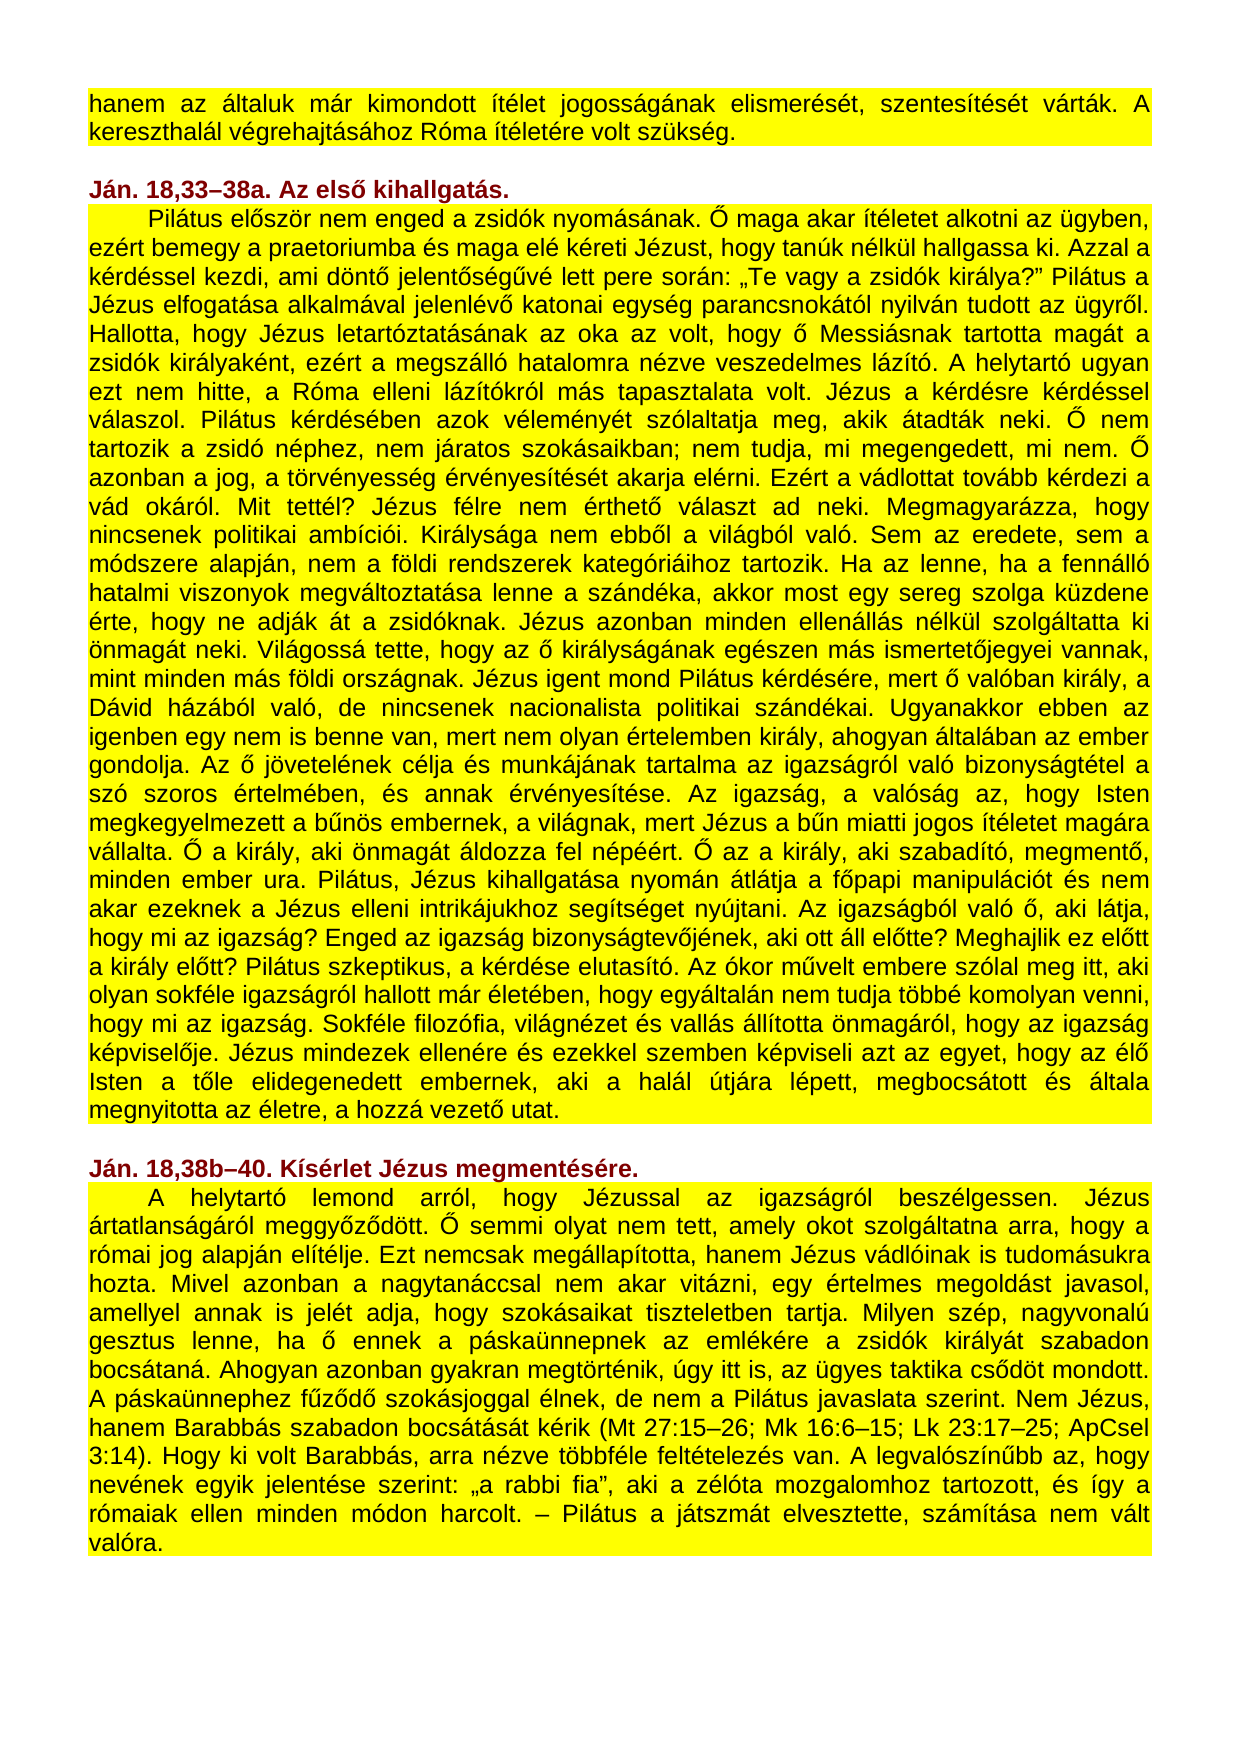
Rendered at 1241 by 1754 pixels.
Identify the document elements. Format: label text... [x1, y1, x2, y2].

text Ján. 18,33–38a. Az első kihallgatás. [88, 176, 1152, 204]
text Ján. 18,38b–40. Kísérlet Jézus megmentésére. [88, 1154, 1152, 1182]
text hanem az általuk már kimondott ítélet jogosságának elismerését, szentesítését várták. A kereszthalál végrehajtásához Róma ítéletére volt szükség. [88, 88, 1152, 146]
text A helytartó lemond arról, hogy Jézussal az igazságról beszélgessen. Jézus ártatlanságáról meggyőződött. Ő semmi olyat nem tett, amely okot szolgáltatna arra, hogy a római jog alapján elítélje. Ezt nemcsak megállapította, hanem Jézus vádlóinak is tudomásukra hozta. Mivel azonban a nagytanáccsal nem akar vitázni, egy értelmes megoldást javasol, amellyel annak is jelét adja, hogy szokásaikat tiszteletben tartja. Milyen szép, nagyvonalú gesztus lenne, ha ő ennek a páskaünnepnek az emlékére a zsidók királyát szabadon bocsátaná. Ahogyan azonban gyakran megtörténik, úgy itt is, az ügyes taktika csődöt mondott. A páskaünnephez fűződő szokásjoggal élnek, de nem a Pilátus javaslata szerint. Nem Jézus, hanem Barabbás szabadon bocsátását kérik (Mt 27:15–26; Mk 16:6–15; Lk 23:17–25; ApCsel 3:14). Hogy ki volt Barabbás, arra nézve többféle feltételezés van. A legvalószínűbb az, hogy nevének egyik jelentése szerint: „a rabbi fia”, aki a zélóta mozgalomhoz tartozott, és így a rómaiak ellen minden módon harcolt. – Pilátus a játszmát elvesztette, számítása nem vált valóra. [88, 1182, 1152, 1556]
text Pilátus először nem enged a zsidók nyomásának. Ő maga akar ítéletet alkotni az ügyben, ezért bemegy a praetoriumba és maga elé kéreti Jézust, hogy tanúk nélkül hallgassa ki. Azzal a kérdéssel kezdi, ami döntő jelentőségűvé lett pere során: „Te vagy a zsidók királya?” Pilátus a Jézus elfogatása alkalmával jelenlévő katonai egység parancsnokától nyilván tudott az ügyről. Hallotta, hogy Jézus letartóztatásának az oka az volt, hogy ő Messiásnak tartotta magát a zsidók királyaként, ezért a megszálló hatalomra nézve veszedelmes lázító. A helytartó ugyan ezt nem hitte, a Róma elleni lázítókról más tapasztalata volt. Jézus a kérdésre kérdéssel válaszol. Pilátus kérdésében azok véleményét szólaltatja meg, akik átadták neki. Ő nem tartozik a zsidó néphez, nem járatos szokásaikban; nem tudja, mi megengedett, mi nem. Ő azonban a jog, a törvényesség érvényesítését akarja elérni. Ezért a vádlottat tovább kérdezi a vád okáról. Mit tettél? Jézus félre nem érthető választ ad neki. Megmagyarázza, hogy nincsenek politikai ambíciói. Királysága nem ebből a világból való. Sem az eredete, sem a módszere alapján, nem a földi rendszerek kategóriáihoz tartozik. Ha az lenne, ha a fennálló hatalmi viszonyok megváltoztatása lenne a szándéka, akkor most egy sereg szolga küzdene érte, hogy ne adják át a zsidóknak. Jézus azonban minden ellenállás nélkül szolgáltatta ki önmagát neki. Világossá tette, hogy az ő királyságának egészen más ismertetőjegyei vannak, mint minden más földi országnak. Jézus igent mond Pilátus kérdésére, mert ő valóban király, a Dávid házából való, de nincsenek nacionalista politikai szándékai. Ugyanakkor ebben az igenben egy nem is benne van, mert nem olyan értelemben király, ahogyan általában az ember gondolja. Az ő jövetelének célja és munkájának tartalma az igazságról való bizonyságtétel a szó szoros értelmében, és annak érvényesítése. Az igazság, a valóság az, hogy Isten megkegyelmezett a bűnös embernek, a világnak, mert Jézus a bűn miatti jogos ítéletet magára vállalta. Ő a király, aki önmagát áldozza fel népéért. Ő az a király, aki szabadító, megmentő, minden ember ura. Pilátus, Jézus kihallgatása nyomán átlátja a főpapi manipulációt és nem akar ezeknek a Jézus elleni intrikájukhoz segítséget nyújtani. Az igazságból való ő, aki látja, hogy mi az igazság? Enged az igazság bizonyságtevőjének, aki ott áll előtte? Meghajlik ez előtt a király előtt? Pilátus szkeptikus, a kérdése elutasító. Az ókor művelt embere szólal meg itt, aki olyan sokféle igazságról hallott már életében, hogy egyáltalán nem tudja többé komolyan venni, hogy mi az igazság. Sokféle filozófia, világnézet és vallás állította önmagáról, hogy az igazság képviselője. Jézus mindezek ellenére és ezekkel szemben képviseli azt az egyet, hogy az élő Isten a tőle elidegenedett embernek, aki a halál útjára lépett, megbocsátott és általa megnyitotta az életre, a hozzá vezető utat. [88, 204, 1152, 1124]
